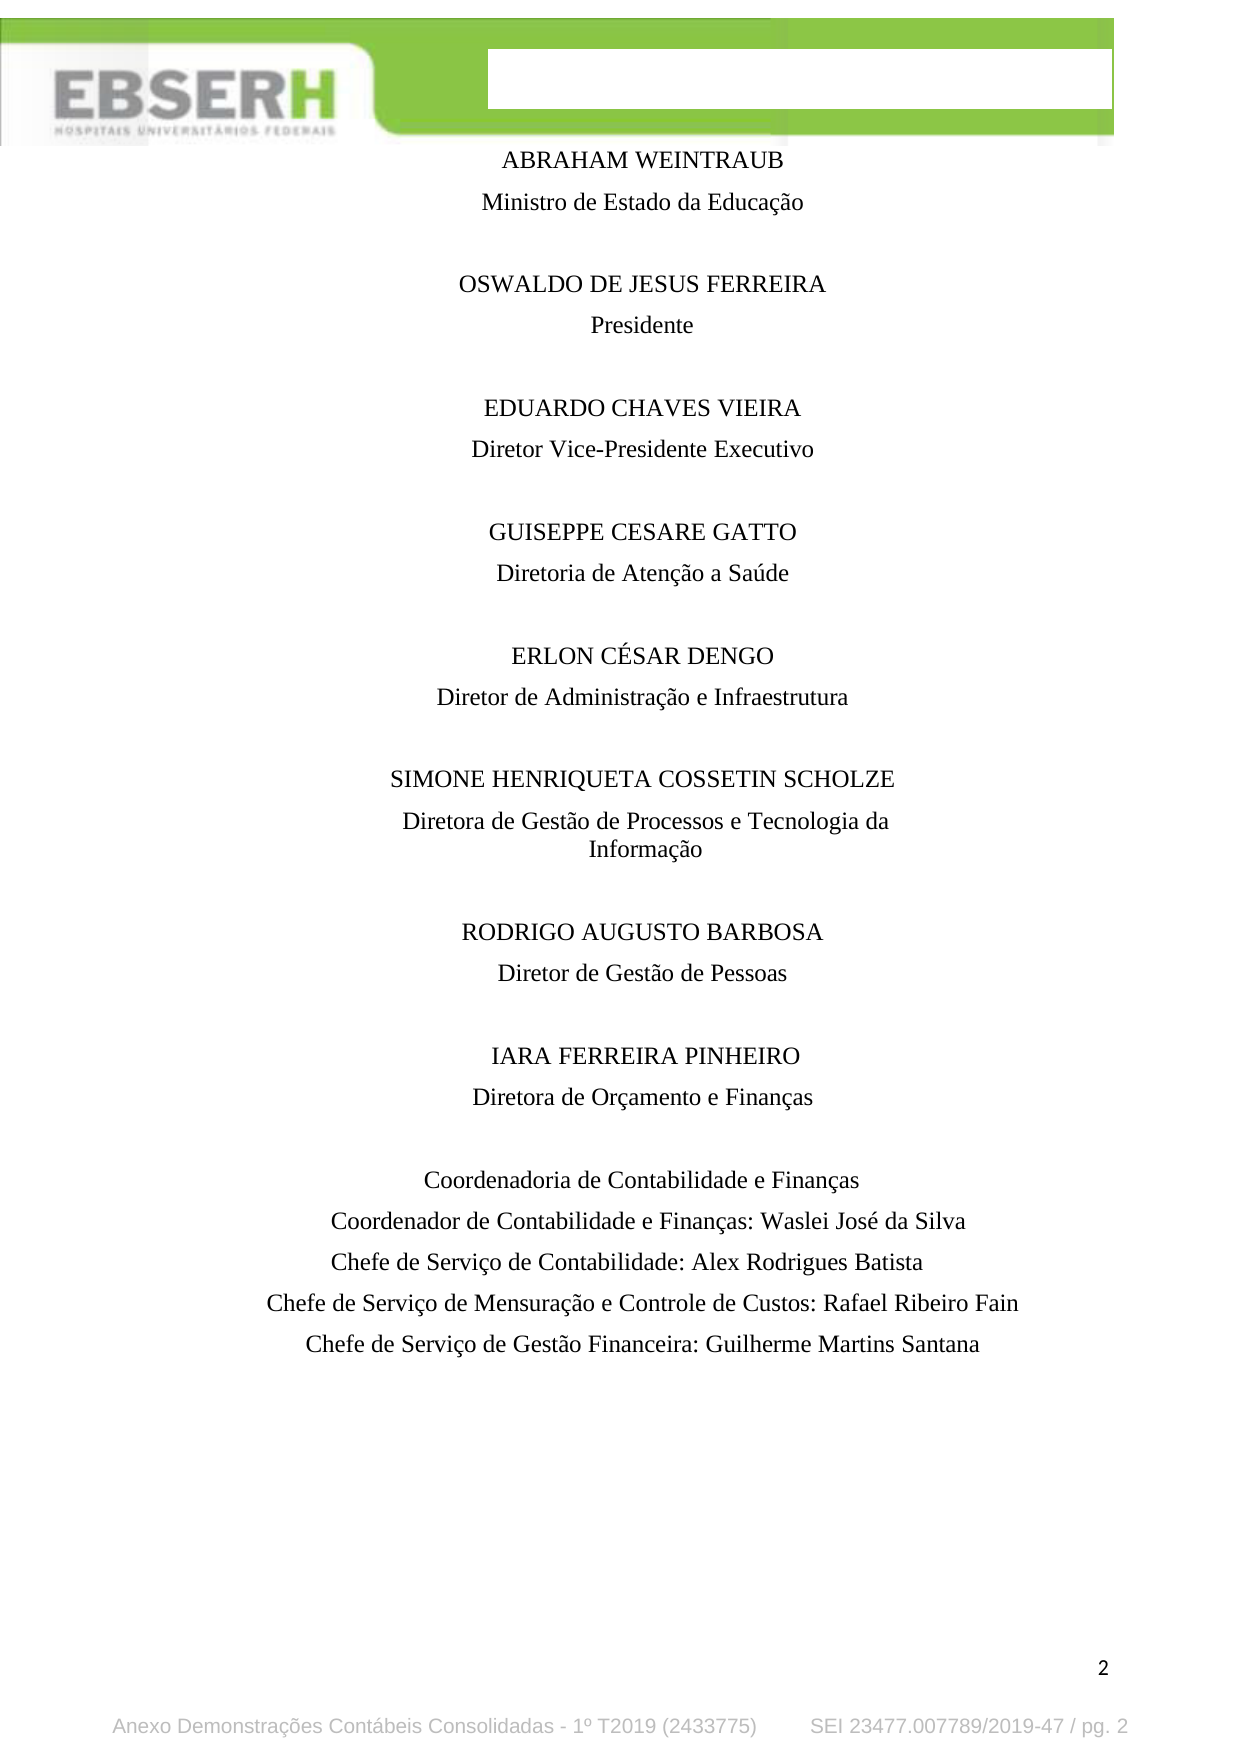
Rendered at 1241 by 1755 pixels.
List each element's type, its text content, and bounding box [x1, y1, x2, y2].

text Diretor de Administração e Infraestrutura [336, 682, 949, 711]
text Diretor de Gestão de Pessoas [336, 958, 949, 987]
text RODRIGO AUGUSTO BARBOSA [144, 917, 1141, 946]
text Presidente [483, 310, 1141, 339]
text Ministro de Estado da Educação [336, 187, 949, 215]
text ERLON CÉSAR DENGO [336, 641, 949, 669]
text EDUARDO CHAVES VIEIRA [336, 393, 949, 422]
text IARA FERREIRA PINHEIRO [342, 1041, 950, 1070]
text OSWALDO DE JESUS FERREIRA [336, 269, 949, 298]
text Diretoria de Atenção a Saúde [336, 558, 949, 587]
text Chefe de Serviço de Mensuração e Controle de Custos: Rafael Ribeiro Fain Chefe de Serviço de Gestão Financeira: Guilherme Martins Santana [264, 1288, 1021, 1358]
text SIMONE HENRIQUETA COSSETIN SCHOLZE [336, 764, 949, 793]
text 2 [0, 1653, 1108, 1681]
text Coordenadoria de Contabilidade e Finanças Coordenador de Contabilidade e Finanças: Waslei José da Silva Chefe de Serviço de Contabilidade: Alex Rodrigues Batista [331, 1165, 983, 1276]
text Diretor Vice-Presidente Executivo [336, 434, 949, 463]
text Diretora de Orçamento e Finanças [336, 1082, 949, 1111]
text ABRAHAM WEINTRAUB [336, 146, 949, 174]
text GUISEPPE CESARE GATTO [336, 517, 949, 546]
text Diretora de Gestão de Processos e Tecnologia da Informação [342, 806, 949, 863]
